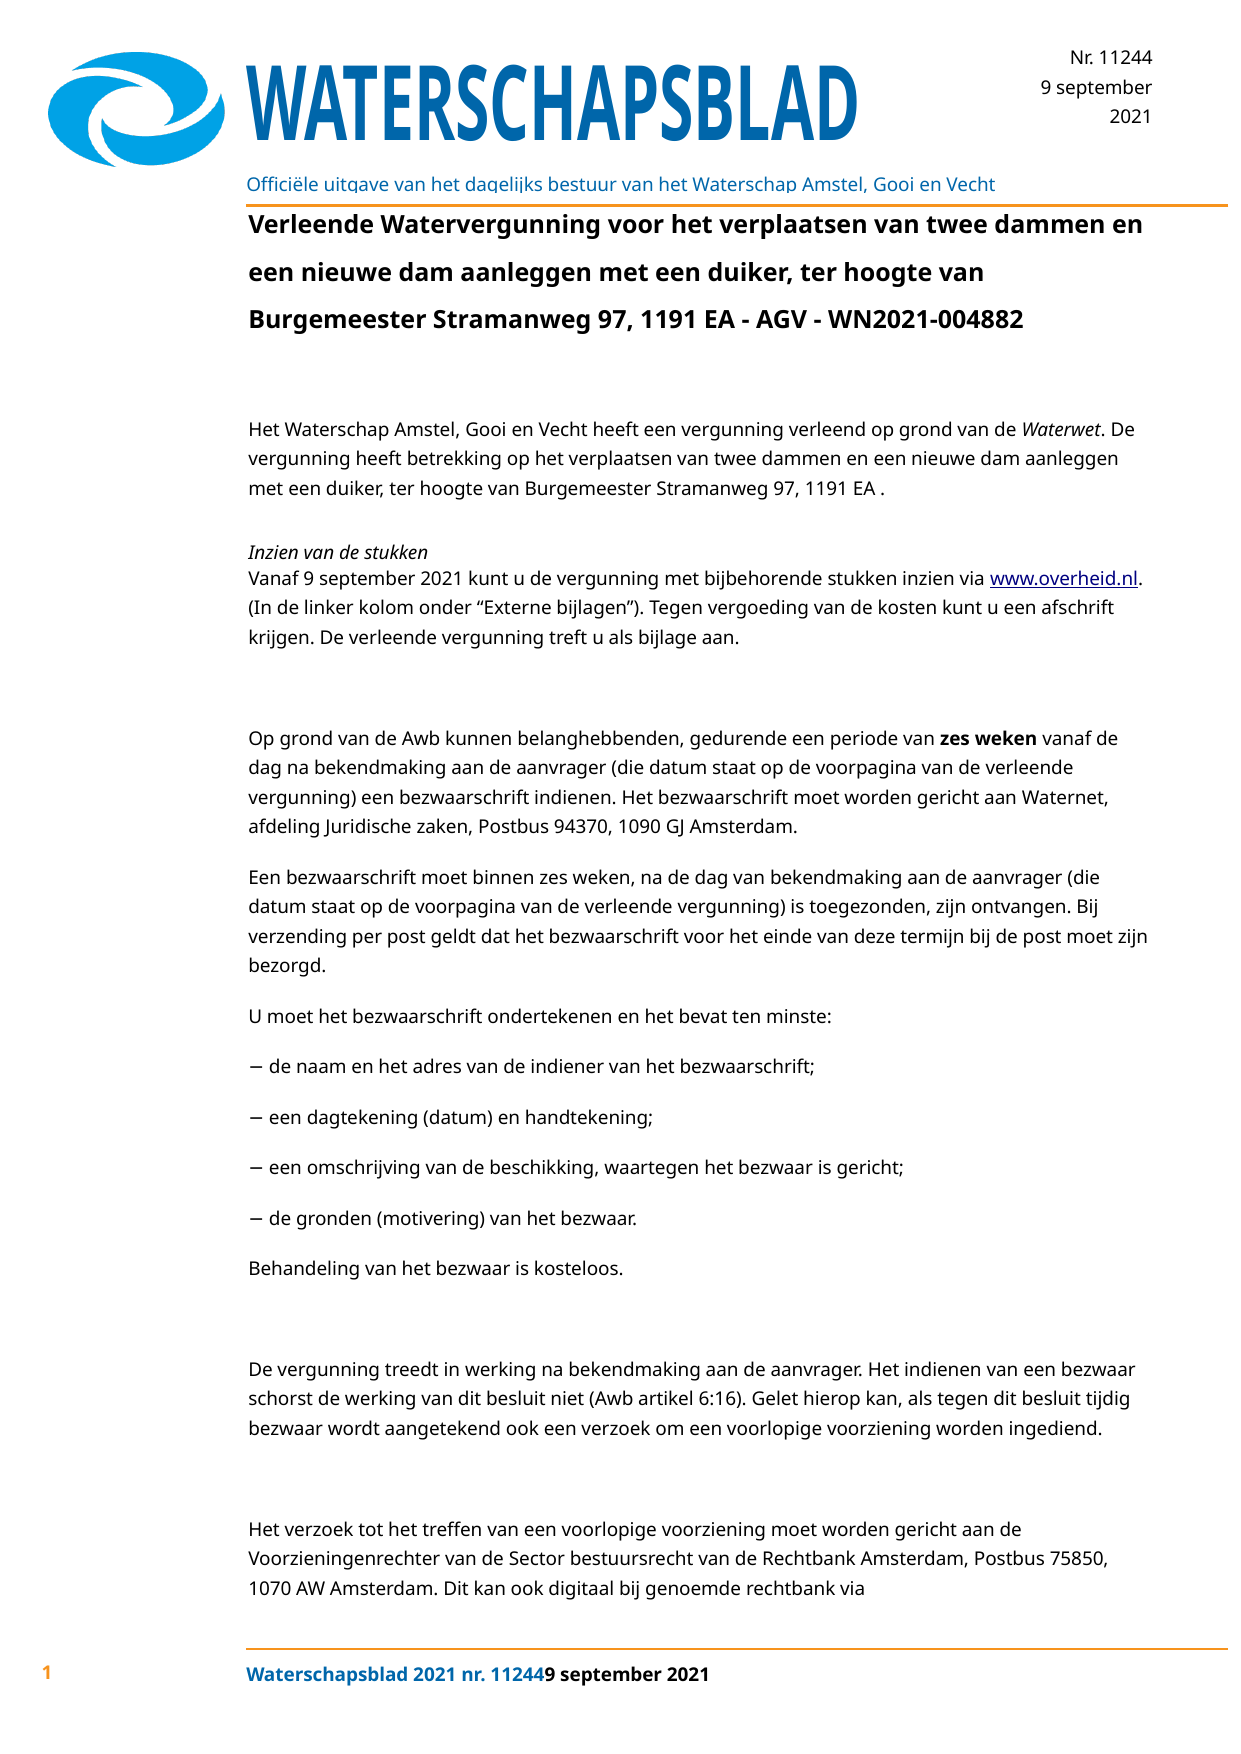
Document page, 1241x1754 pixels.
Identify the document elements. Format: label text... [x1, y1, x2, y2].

picture [41, 47, 231, 172]
text Inzien van de stukken [248, 539, 1152, 565]
text − een dagtekening (datum) en handtekening; [248, 1104, 1152, 1130]
text Op grond van de Awb kunnen belanghebbenden, gedurende een periode van zes weken vanaf de dag na bekendmaking aan de aanvrager (die datum staat op de voorpagina van de verleende vergunning) een bezwaarschrift indienen. Het bezwaarschrift moet worden gericht aan Waternet, afdeling Juridische zaken, Postbus 94370, 1090 GJ Amsterdam. [248, 725, 1152, 839]
text Het Waterschap Amstel, Gooi en Vecht heeft een vergunning verleend op grond van de Waterwet. De vergunning heeft betrekking op het verplaatsen van twee dammen en een nieuwe dam aanleggen met een duiker, ter hoogte van Burgemeester Stramanweg 97, 1191 EA . [248, 416, 1152, 501]
text U moet het bezwaarschrift ondertekenen en het bevat ten minste: [248, 1003, 1152, 1029]
text Een bezwaarschrift moet binnen zes weken, na de dag van bekendmaking aan de aanvrager (die datum staat op de voorpagina van de verleende vergunning) is toegezonden, zijn ontvangen. Bij verzending per post geldt dat het bezwaarschrift voor het einde van deze termijn bij de post moet zijn bezorgd. [248, 864, 1152, 978]
text − de naam en het adres van de indiener van het bezwaarschrift; [248, 1053, 1152, 1079]
text Verleende Watervergunning voor het verplaatsen van twee dammen en een nieuwe dam aanleggen met een duiker, ter hoogte van Burgemeester Stramanweg 97, 1191 EA - AGV - WN2021-004882 [248, 207, 1152, 336]
text Het verzoek tot het treffen van een voorlopige voorziening moet worden gericht aan de Voorzieningenrechter van de Sector bestuursrecht van de Rechtbank Amsterdam, Postbus 75850, 1070 AW Amsterdam. Dit kan ook digitaal bij genoemde rechtbank via [248, 1516, 1152, 1601]
text − een omschrijving van de beschikking, waartegen het bezwaar is gericht; [248, 1154, 1152, 1180]
text De vergunning treedt in werking na bekendmaking aan de aanvrager. Het indienen van een bezwaar schorst de werking van dit besluit niet (Awb artikel 6:16). Gelet hierop kan, als tegen dit besluit tijdig bezwaar wordt aangetekend ook een verzoek om een voorlopige voorziening worden ingediend. [248, 1356, 1152, 1441]
text Behandeling van het bezwaar is kosteloos. [248, 1255, 1152, 1281]
text Vanaf 9 september 2021 kunt u de vergunning met bijbehorende stukken inzien via www.overheid.nl. (In de linker kolom onder “Externe bijlagen”). Tegen vergoeding van de kosten kunt u een afschrift krijgen. De verleende vergunning treft u als bijlage aan. [248, 565, 1152, 650]
text − de gronden (motivering) van het bezwaar. [248, 1205, 1152, 1231]
